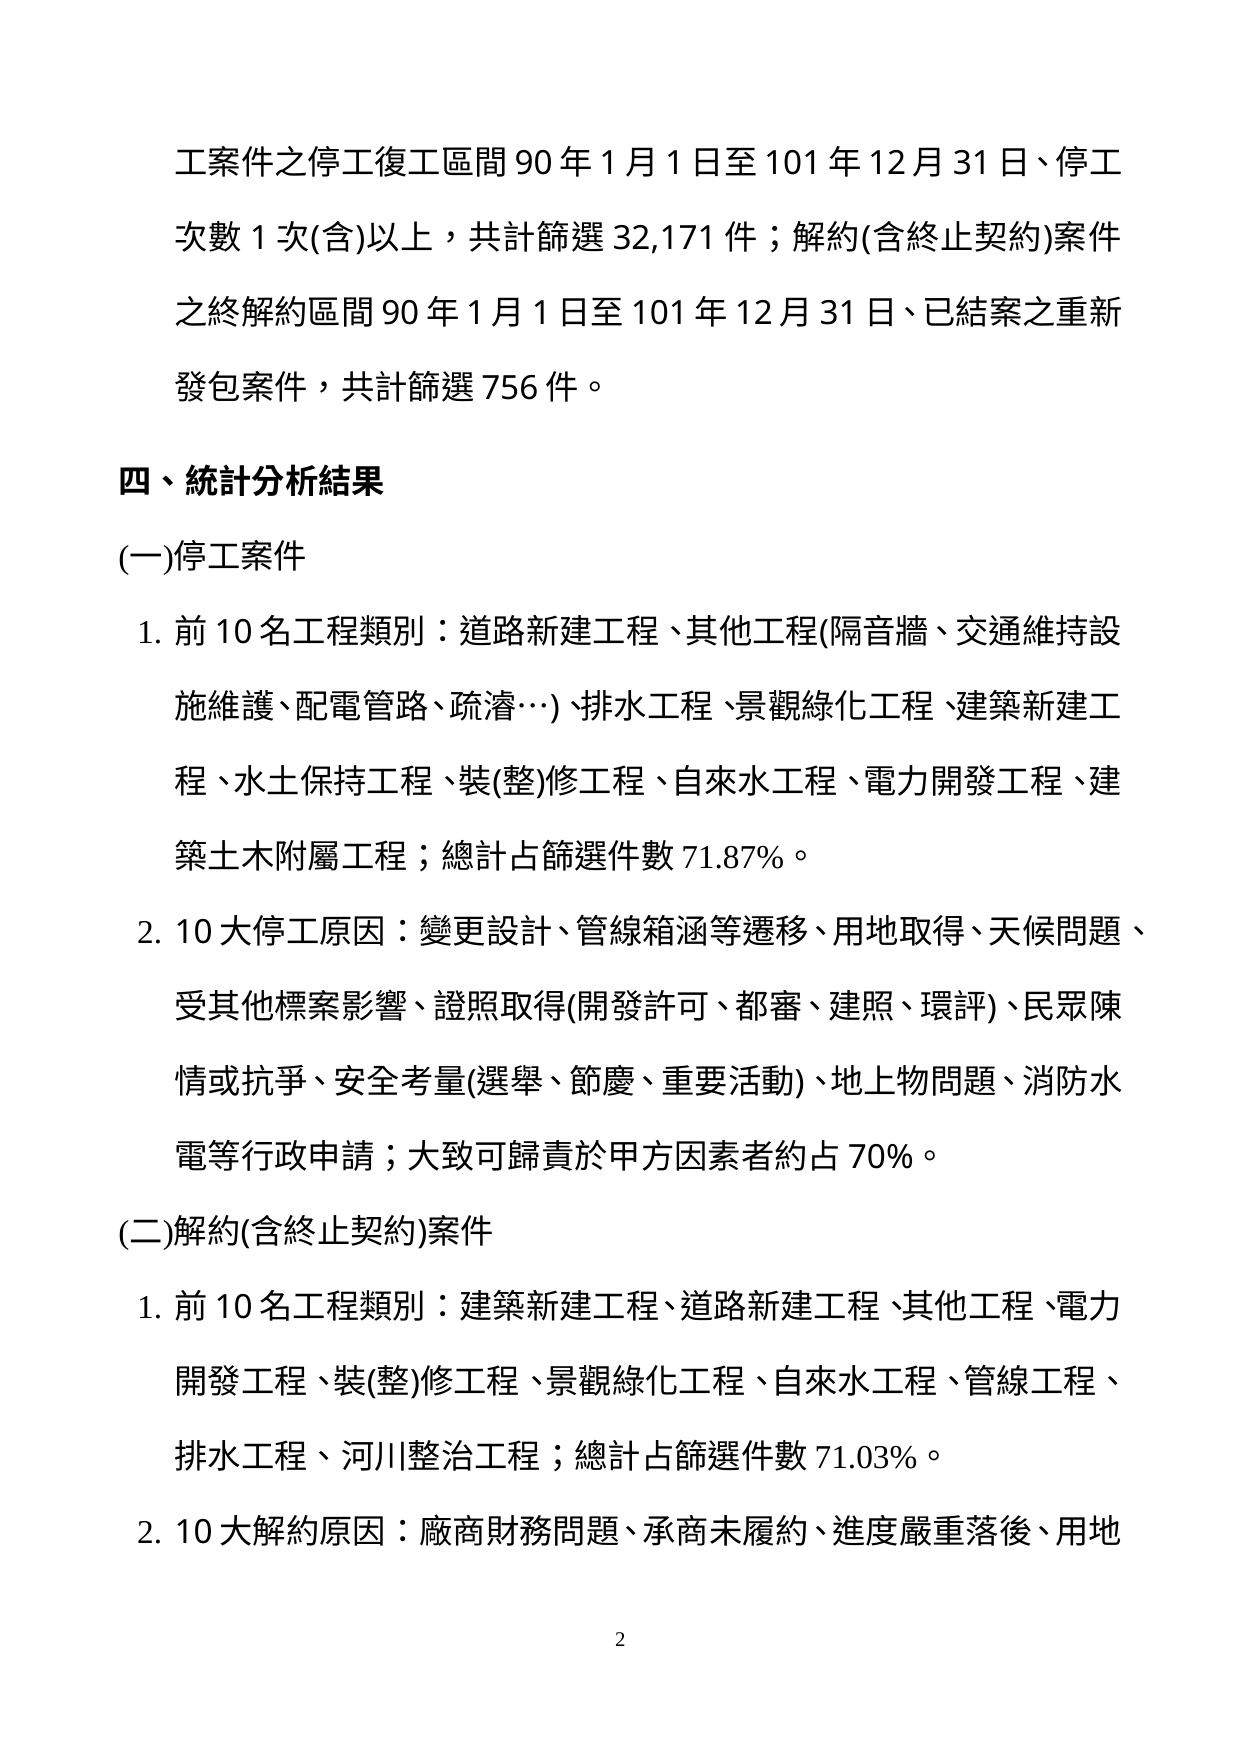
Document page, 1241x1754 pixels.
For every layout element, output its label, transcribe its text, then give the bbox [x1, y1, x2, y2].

list 前10名工程類別：建築新建工程、道路新建工程、其他工程、電力開發工程、裝(整)修工程、景觀綠化工程、自來水工程、管線工程、排水工程、河川整治工程；總計占篩選件數71.03%。 [137, 1267, 1122, 1492]
text 四、統計分析結果 [118, 442, 1122, 517]
list 前10名工程類別：道路新建工程、其他工程(隔音牆、交通維持設施維護、配電管路、疏濬…)、排水工程、景觀綠化工程、建築新建工程、水土保持工程、裝(整)修工程、自來水工程、電力開發工程、建築土木附屬工程；總計占篩選件數71.87%。 [137, 592, 1122, 892]
text 工案件之停工復工區間90年1月1日至101年12月31日、停工次數1次(含)以上，共計篩選32,171件；解約(含終止契約)案件之終解約區間90年1月1日至101年12月31日、已結案之重新發包案件，共計篩選756件。 [174, 123, 1122, 423]
text (二)解約(含終止契約)案件 [118, 1192, 1122, 1267]
list 10大解約原因：廠商財務問題、承商未履約、進度嚴重落後、用地 [137, 1492, 1122, 1567]
text (一)停工案件 [118, 517, 1122, 592]
list 10大停工原因：變更設計、管線箱涵等遷移、用地取得、天候問題、受其他標案影響、證照取得(開發許可、都審、建照、環評)、民眾陳情或抗爭、安全考量(選舉、節慶、重要活動)、地上物問題、消防水電等行政申請；大致可歸責於甲方因素者約占70%。 [137, 892, 1122, 1192]
